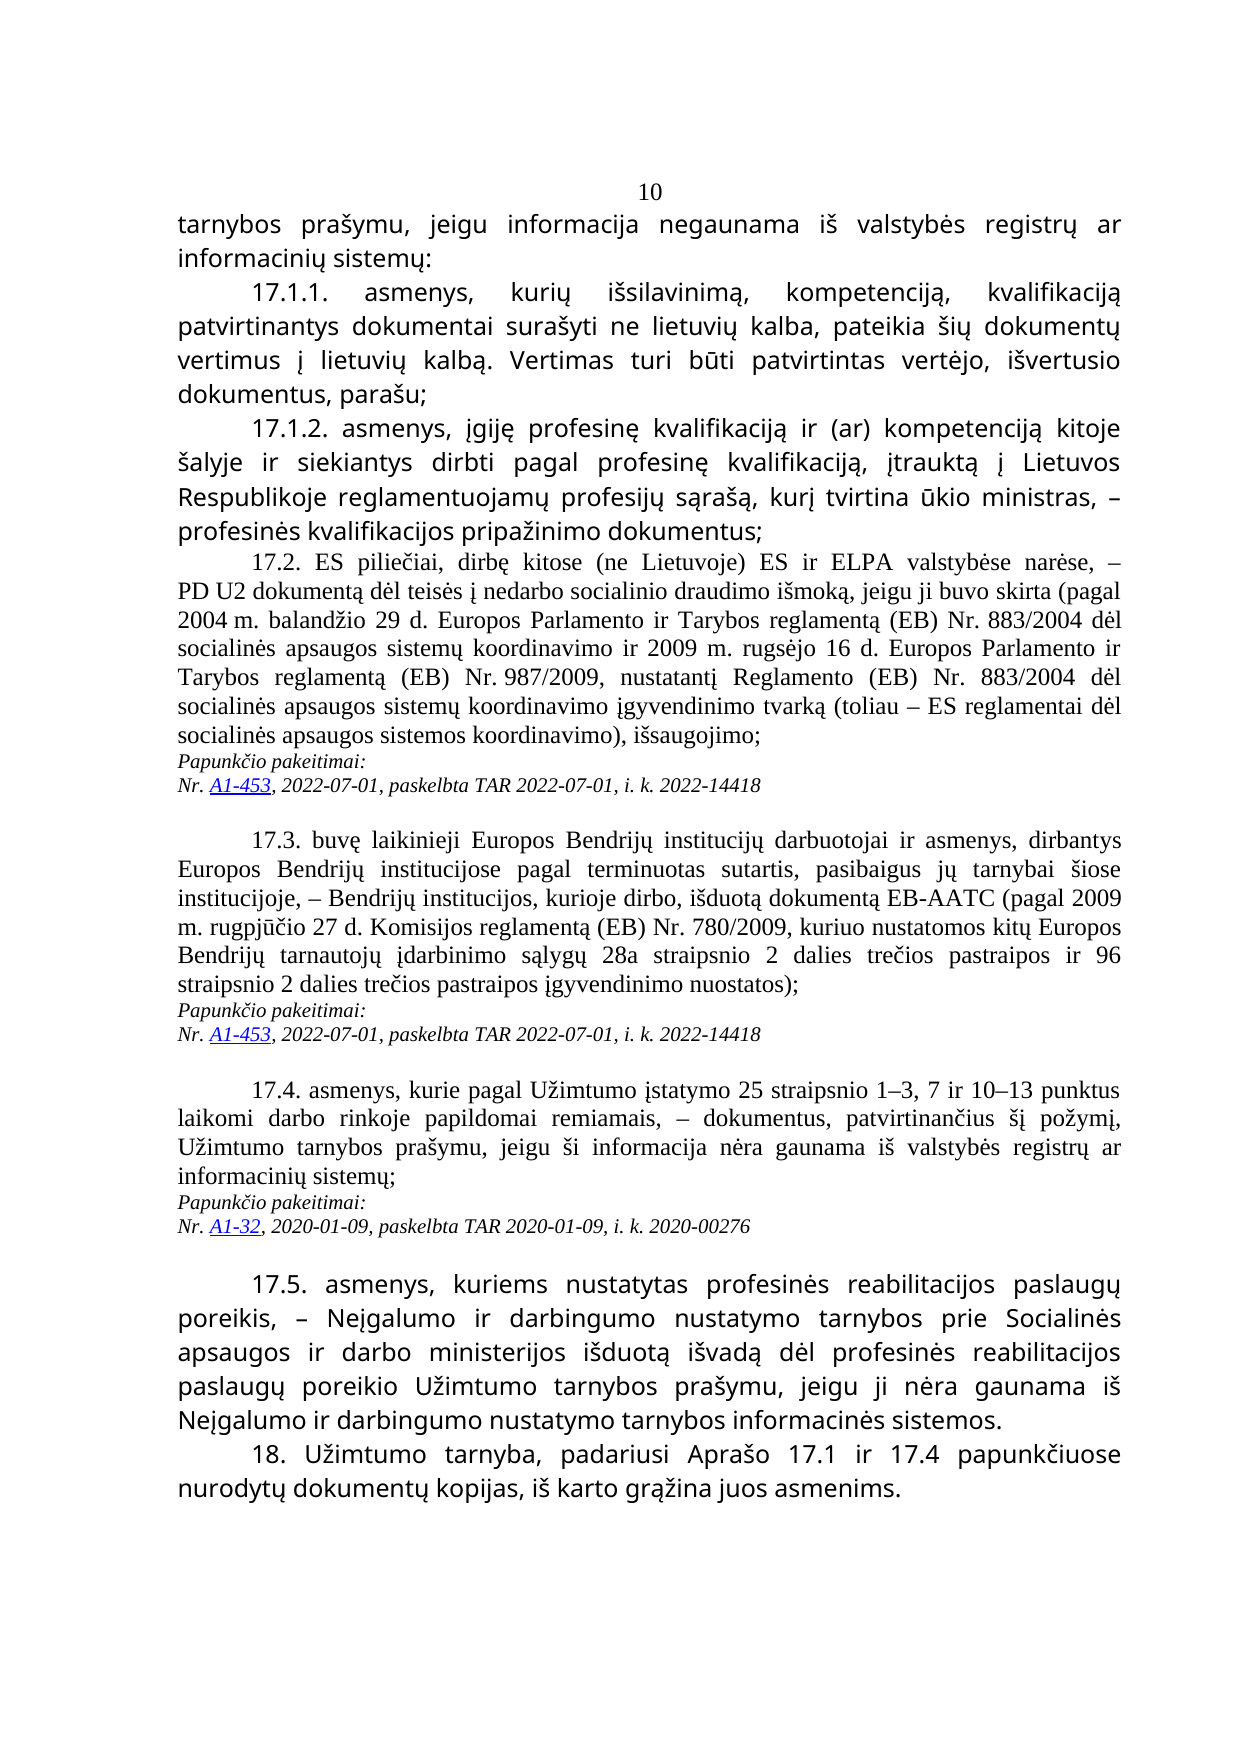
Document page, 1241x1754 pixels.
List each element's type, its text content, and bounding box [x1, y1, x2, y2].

text Nr. A1-32, 2020-01-09, paskelbta TAR 2020-01-09, i. k. 2020-00276 [177, 1214, 1122, 1238]
text 17.3. buvę laikinieji Europos Bendrijų institucijų darbuotojai ir asmenys, dirbantys Europos Bendrijų institucijose pagal terminuotas sutartis, pasibaigus jų tarnybai šiose institucijoje, – Bendrijų institucijos, kurioje dirbo, išduotą dokumentą EB-AATC (pagal 2009 m. rugpjūčio 27 d. Komisijos reglamentą (EB) Nr. 780/2009, kuriuo nustatomos kitų Europos Bendrijų tarnautojų įdarbinimo sąlygų 28a straipsnio 2 dalies trečios pastraipos ir 96 straipsnio 2 dalies trečios pastraipos įgyvendinimo nuostatos); [177, 825, 1122, 998]
text Nr. A1-453, 2022-07-01, paskelbta TAR 2022-07-01, i. k. 2022-14418 [177, 773, 1122, 797]
text Papunkčio pakeitimai: [177, 748, 1122, 773]
text Nr. A1-453, 2022-07-01, paskelbta TAR 2022-07-01, i. k. 2022-14418 [177, 1022, 1122, 1046]
text 17.2. ES piliečiai, dirbę kitose (ne Lietuvoje) ES ir ELPA valstybėse narėse, – PD U2 dokumentą dėl teisės į nedarbo socialinio draudimo išmoką, jeigu ji buvo skirta (pagal 2004 m. balandžio 29 d. Europos Parlamento ir Tarybos reglamentą (EB) Nr. 883/2004 dėl socialinės apsaugos sistemų koordinavimo ir 2009 m. rugsėjo 16 d. Europos Parlamento ir Tarybos reglamentą (EB) Nr. 987/2009, nustatantį Reglamento (EB) Nr. 883/2004 dėl socialinės apsaugos sistemų koordinavimo įgyvendinimo tvarką (toliau – ES reglamentai dėl socialinės apsaugos sistemos koordinavimo), išsaugojimo; [177, 547, 1122, 748]
text 17.5. asmenys, kuriems nustatytas profesinės reabilitacijos paslaugų poreikis, – Neįgalumo ir darbingumo nustatymo tarnybos prie Socialinės apsaugos ir darbo ministerijos išduotą išvadą dėl profesinės reabilitacijos paslaugų poreikio Užimtumo tarnybos prašymu, jeigu ji nėra gaunama iš Neįgalumo ir darbingumo nustatymo tarnybos informacinės sistemos. [177, 1267, 1122, 1437]
text Papunkčio pakeitimai: [177, 1190, 1122, 1214]
text 17.4. asmenys, kurie pagal Užimtumo įstatymo 25 straipsnio 1–3, 7 ir 10–13 punktus laikomi darbo rinkoje papildomai remiamais, – dokumentus, patvirtinančius šį požymį, Užimtumo tarnybos prašymu, jeigu ši informacija nėra gaunama iš valstybės registrų ar informacinių sistemų; [177, 1075, 1122, 1190]
text tarnybos prašymu, jeigu informacija negaunama iš valstybės registrų ar informacinių sistemų: [177, 207, 1122, 275]
text 18. Užimtumo tarnyba, padariusi Aprašo 17.1 ir 17.4 papunkčiuose nurodytų dokumentų kopijas, iš karto grąžina juos asmenims. [177, 1437, 1122, 1505]
text 17.1.1. asmenys, kurių išsilavinimą, kompetenciją, kvalifikaciją patvirtinantys dokumentai surašyti ne lietuvių kalba, pateikia šių dokumentų vertimus į lietuvių kalbą. Vertimas turi būti patvirtintas vertėjo, išvertusio dokumentus, parašu; [177, 275, 1122, 411]
text 17.1.2. asmenys, įgiję profesinę kvalifikaciją ir (ar) kompetenciją kitoje šalyje ir siekiantys dirbti pagal profesinę kvalifikaciją, įtrauktą į Lietuvos Respublikoje reglamentuojamų profesijų sąrašą, kurį tvirtina ūkio ministras, – profesinės kvalifikacijos pripažinimo dokumentus; [177, 411, 1122, 547]
text Papunkčio pakeitimai: [177, 998, 1122, 1022]
